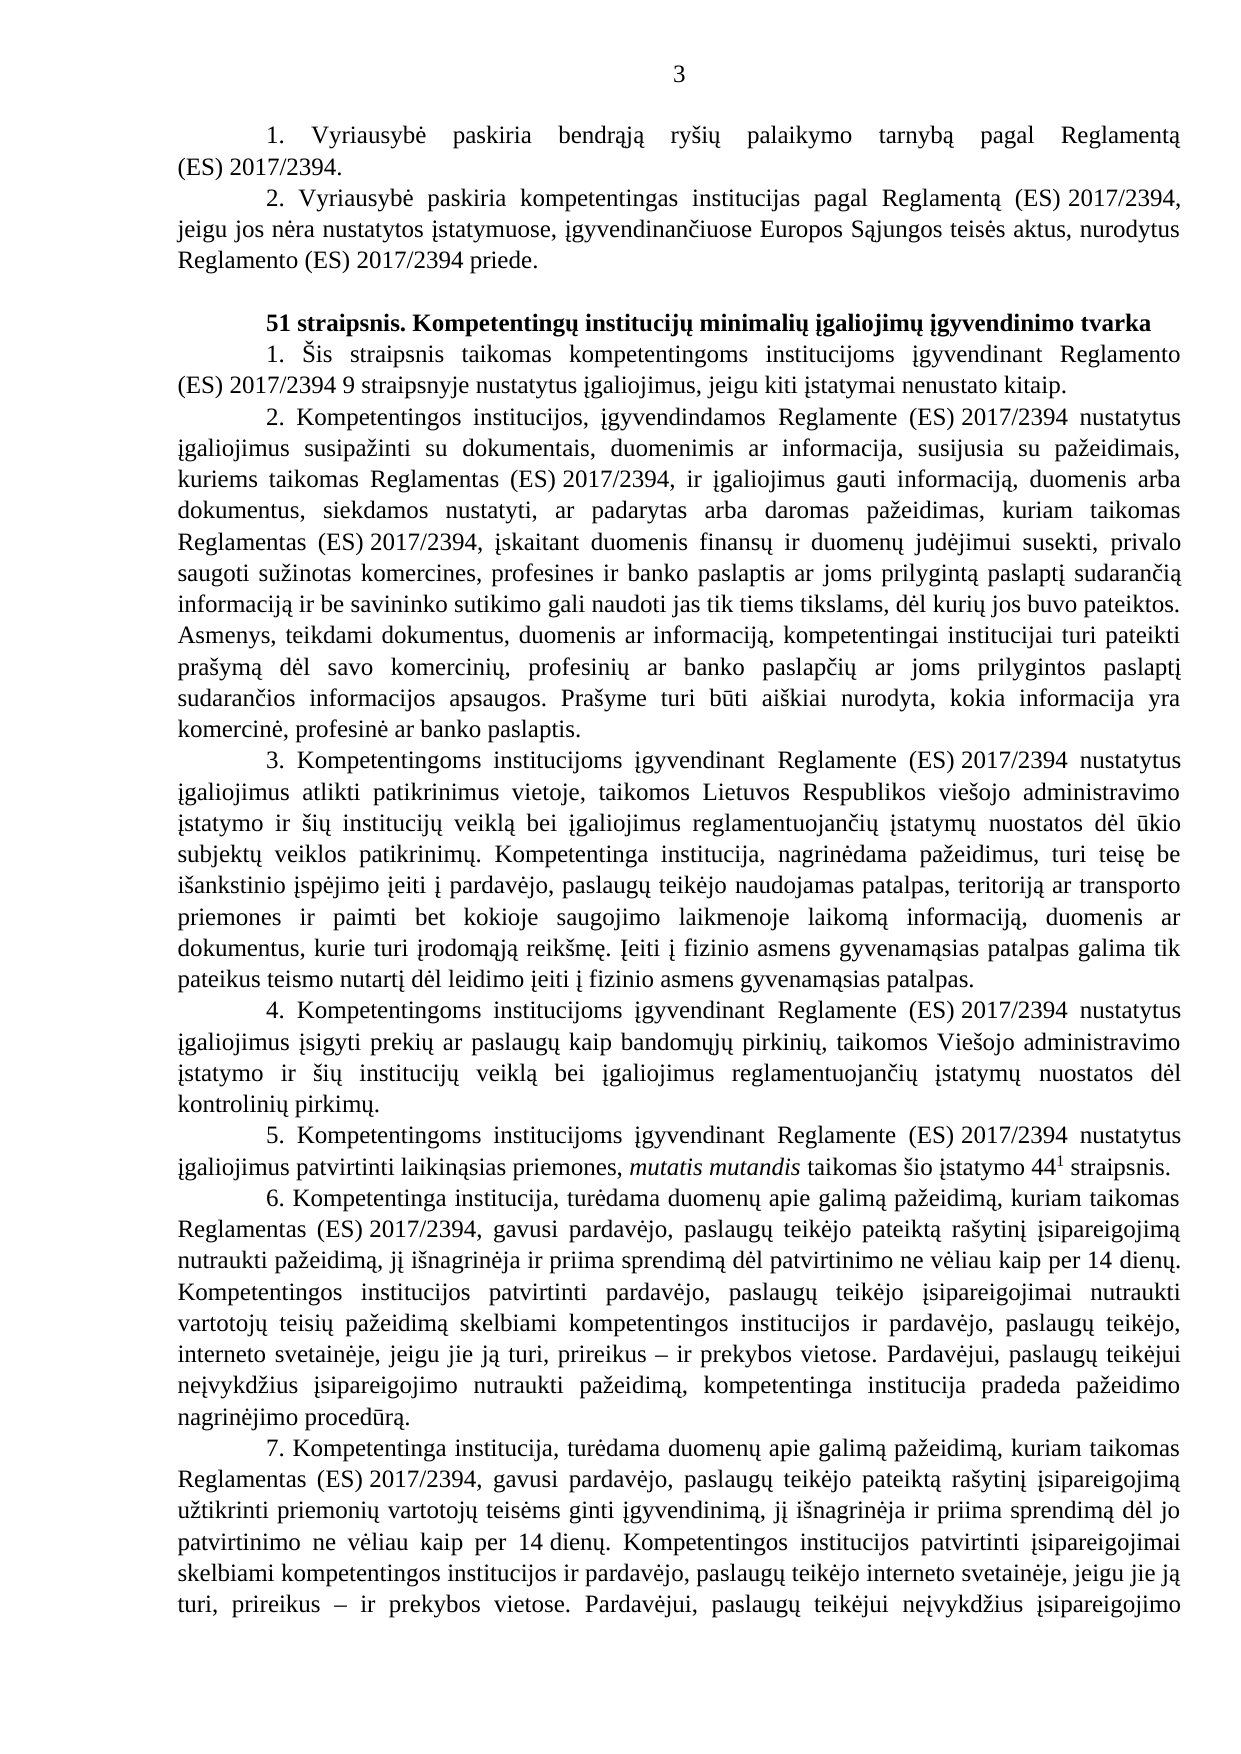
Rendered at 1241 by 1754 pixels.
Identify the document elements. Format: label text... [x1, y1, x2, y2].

text 6. Kompetentinga institucija, turėdama duomenų apie galimą pažeidimą, kuriam taikomas Reglamentas (ES) 2017/2394, gavusi pardavėjo, paslaugų teikėjo pateiktą rašytinį įsipareigojimą nutraukti pažeidimą, jį išnagrinėja ir priima sprendimą dėl patvirtinimo ne vėliau kaip per 14 dienų. Kompetentingos institucijos patvirtinti pardavėjo, paslaugų teikėjo įsipareigojimai nutraukti vartotojų teisių pažeidimą skelbiami kompetentingos institucijos ir pardavėjo, paslaugų teikėjo, interneto svetainėje, jeigu jie ją turi, prireikus – ir prekybos vietose. Pardavėjui, paslaugų teikėjui neįvykdžius įsipareigojimo nutraukti pažeidimą, kompetentinga institucija pradeda pažeidimo nagrinėjimo procedūrą. [177, 1181, 1181, 1431]
text 51 straipsnis. Kompetentingų institucijų minimalių įgaliojimų įgyvendinimo tvarka [177, 306, 1182, 337]
text 5. Kompetentingoms institucijoms įgyvendinant Reglamente (ES) 2017/2394 nustatytus įgaliojimus patvirtinti laikinąsias priemones, mutatis mutandis taikomas šio įstatymo 441 straipsnis. [177, 1118, 1181, 1181]
text 4. Kompetentingoms institucijoms įgyvendinant Reglamente (ES) 2017/2394 nustatytus įgaliojimus įsigyti prekių ar paslaugų kaip bandomųjų pirkinių, taikomos Viešojo administravimo įstatymo ir šių institucijų veiklą bei įgaliojimus reglamentuojančių įstatymų nuostatos dėl kontrolinių pirkimų. [177, 993, 1181, 1118]
text 2. Vyriausybė paskiria kompetentingas institucijas pagal Reglamentą (ES) 2017/2394, jeigu jos nėra nustatytos įstatymuose, įgyvendinančiuose Europos Sąjungos teisės aktus, nurodytus Reglamento (ES) 2017/2394 priede. [177, 181, 1181, 274]
text 2. Kompetentingos institucijos, įgyvendindamos Reglamente (ES) 2017/2394 nustatytus įgaliojimus susipažinti su dokumentais, duomenimis ar informacija, susijusia su pažeidimais, kuriems taikomas Reglamentas (ES) 2017/2394, ir įgaliojimus gauti informaciją, duomenis arba dokumentus, siekdamos nustatyti, ar padarytas arba daromas pažeidimas, kuriam taikomas Reglamentas (ES) 2017/2394, įskaitant duomenis finansų ir duomenų judėjimui susekti, privalo saugoti sužinotas komercines, profesines ir banko paslaptis ar joms prilygintą paslaptį sudarančią informaciją ir be savininko sutikimo gali naudoti jas tik tiems tikslams, dėl kurių jos buvo pateiktos. Asmenys, teikdami dokumentus, duomenis ar informaciją, kompetentingai institucijai turi pateikti prašymą dėl savo komercinių, profesinių ar banko paslapčių ar joms prilygintos paslaptį sudarančios informacijos apsaugos. Prašyme turi būti aiškiai nurodyta, kokia informacija yra komercinė, profesinė ar banko paslaptis. [177, 399, 1181, 743]
text 1. Vyriausybė paskiria bendrąją ryšių palaikymo tarnybą pagal Reglamentą (ES) 2017/2394. [177, 118, 1181, 181]
text 3. Kompetentingoms institucijoms įgyvendinant Reglamente (ES) 2017/2394 nustatytus įgaliojimus atlikti patikrinimus vietoje, taikomos Lietuvos Respublikos viešojo administravimo įstatymo ir šių institucijų veiklą bei įgaliojimus reglamentuojančių įstatymų nuostatos dėl ūkio subjektų veiklos patikrinimų. Kompetentinga institucija, nagrinėdama pažeidimus, turi teisę be išankstinio įspėjimo įeiti į pardavėjo, paslaugų teikėjo naudojamas patalpas, teritoriją ar transporto priemones ir paimti bet kokioje saugojimo laikmenoje laikomą informaciją, duomenis ar dokumentus, kurie turi įrodomąją reikšmę. Įeiti į fizinio asmens gyvenamąsias patalpas galima tik pateikus teismo nutartį dėl leidimo įeiti į fizinio asmens gyvenamąsias patalpas. [177, 743, 1181, 993]
text 1. Šis straipsnis taikomas kompetentingoms institucijoms įgyvendinant Reglamento (ES) 2017/2394 9 straipsnyje nustatytus įgaliojimus, jeigu kiti įstatymai nenustato kitaip. [177, 337, 1181, 399]
text 7. Kompetentinga institucija, turėdama duomenų apie galimą pažeidimą, kuriam taikomas Reglamentas (ES) 2017/2394, gavusi pardavėjo, paslaugų teikėjo pateiktą rašytinį įsipareigojimą užtikrinti priemonių vartotojų teisėms ginti įgyvendinimą, jį išnagrinėja ir priima sprendimą dėl jo patvirtinimo ne vėliau kaip per 14 dienų. Kompetentingos institucijos patvirtinti įsipareigojimai skelbiami kompetentingos institucijos ir pardavėjo, paslaugų teikėjo interneto svetainėje, jeigu jie ją turi, prireikus – ir prekybos vietose. Pardavėjui, paslaugų teikėjui neįvykdžius įsipareigojimo [177, 1431, 1181, 1618]
